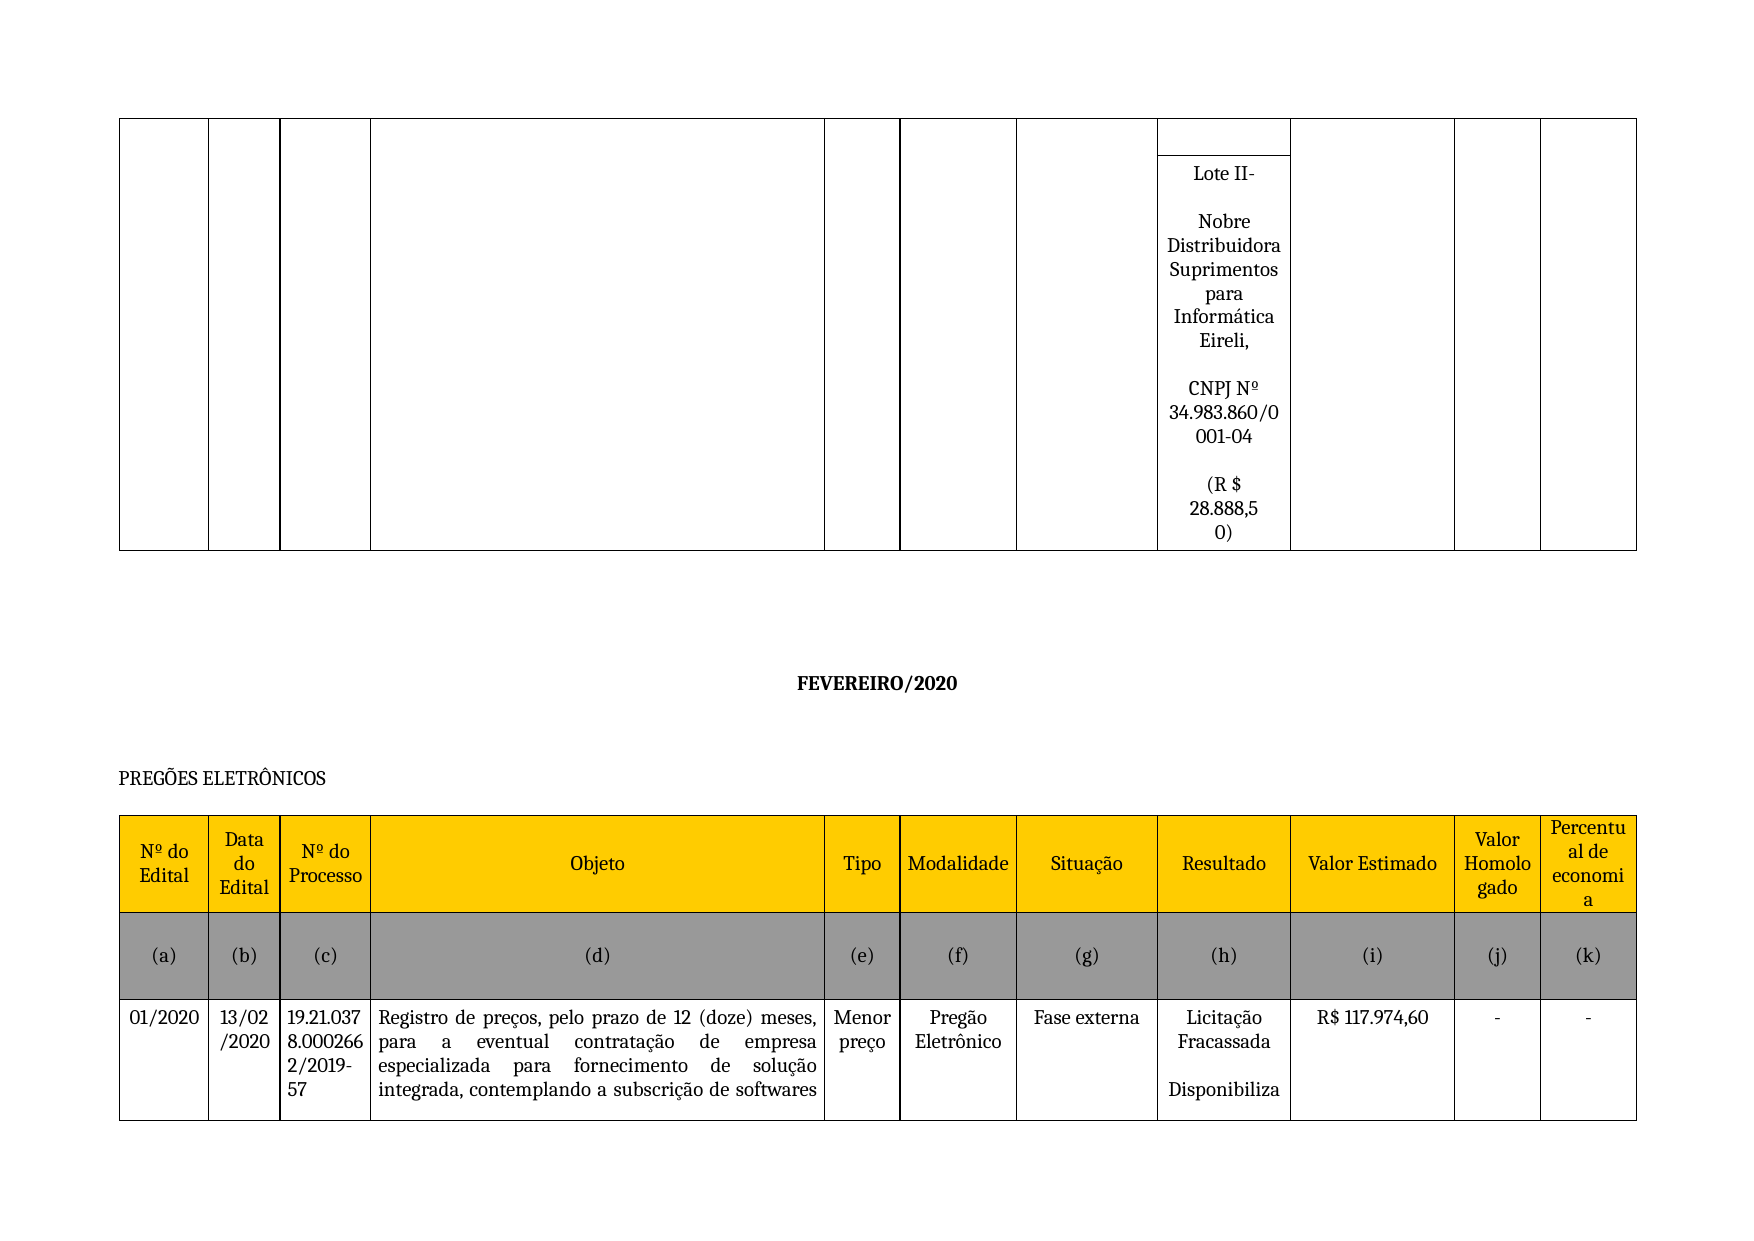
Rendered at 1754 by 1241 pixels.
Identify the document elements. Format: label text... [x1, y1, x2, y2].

table_cell Lote II- Nobre Distribuidora Suprimentos para Informática Eireli, CNPJ Nº 34.983.860/0001-04 (R $ 28.888,5 0) [1158, 156, 1290, 550]
table_cell (g) [1017, 913, 1157, 999]
table_cell (h) [1158, 913, 1290, 999]
table_header Tipo [825, 816, 899, 912]
table_header Modalidade [901, 816, 1016, 912]
table_cell (c) [281, 913, 370, 999]
table_cell [281, 119, 370, 550]
table_cell (f) [901, 913, 1016, 999]
table_header Percentual de economia [1541, 816, 1636, 912]
table_cell (i) [1291, 913, 1454, 999]
table_header Data do Edital [209, 816, 279, 912]
table_cell (b) [209, 913, 279, 999]
table_cell (k) [1541, 913, 1636, 999]
table_cell [825, 119, 899, 550]
table_cell (d) [371, 913, 824, 999]
table_cell - [1541, 1000, 1636, 1120]
table_cell (j) [1455, 913, 1540, 999]
table_cell Fase externa [1017, 1000, 1157, 1120]
table_header Valor Homologado [1455, 816, 1540, 912]
table_cell R$ 117.974,60 [1291, 1000, 1454, 1120]
table_header Resultado [1158, 816, 1290, 912]
table_cell [1017, 119, 1157, 550]
text PREGÕES ELETRÔNICOS [118, 767, 1636, 791]
table_header Objeto [371, 816, 824, 912]
table_header Valor Estimado [1291, 816, 1454, 912]
table_cell [1455, 119, 1540, 550]
table_cell [1541, 119, 1636, 550]
table_header Situação [1017, 816, 1157, 912]
table_cell (e) [825, 913, 899, 999]
table_cell (a) [120, 913, 208, 999]
table_cell [371, 119, 824, 550]
table_cell [120, 119, 208, 550]
table_cell [901, 119, 1016, 550]
table_cell [1158, 119, 1290, 154]
table_cell 01/2020 [120, 1000, 208, 1120]
table_cell Registro de preços, pelo prazo de 12 (doze) meses, para a eventual contratação de empresa especializada para fornecimento de solução integrada, contemplando a subscrição de softwares [371, 1000, 824, 1120]
text FEVEREIRO/2020 [118, 671, 1636, 695]
table_header Nº do Processo [281, 816, 370, 912]
table_cell - [1455, 1000, 1540, 1120]
table_cell Licitação Fracassada Disponibiliza [1158, 1000, 1290, 1120]
table_cell 13/02/2020 [209, 1000, 279, 1120]
table_header Nº do Edital [120, 816, 208, 912]
table_cell Pregão Eletrônico [901, 1000, 1016, 1120]
table_cell 19.21.0378.0002662/2019-57 [281, 1000, 370, 1120]
table_cell [209, 119, 279, 550]
table_cell Menor preço [825, 1000, 899, 1120]
table_cell [1291, 119, 1454, 550]
